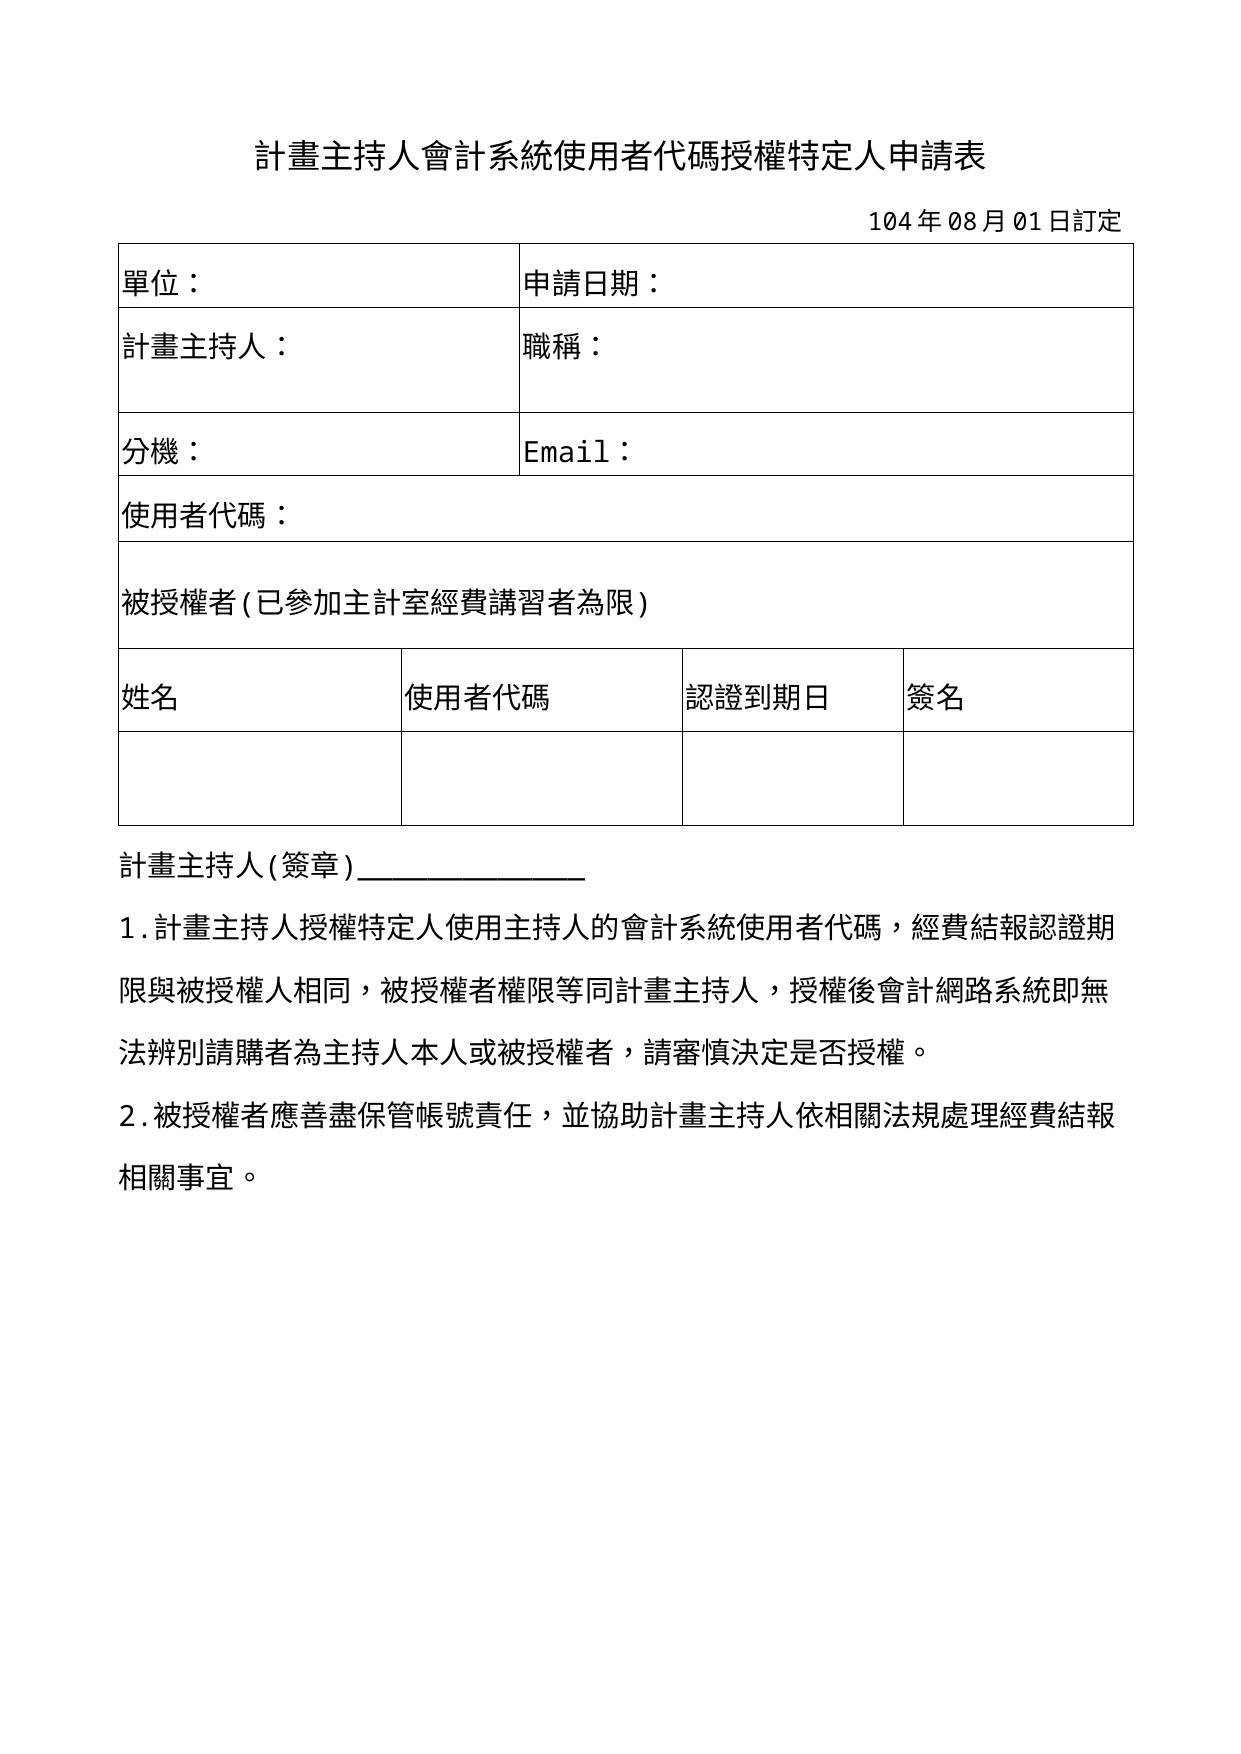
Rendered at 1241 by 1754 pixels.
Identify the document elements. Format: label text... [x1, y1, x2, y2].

text 104年08月01日訂定 [118, 181, 1122, 243]
table_cell 計畫主持人： [119, 308, 519, 412]
table_cell 認證到期日 [683, 649, 903, 731]
table_cell [119, 732, 401, 825]
table_cell 被授權者(已參加主計室經費講習者為限) [119, 542, 1133, 648]
table_cell 簽名 [904, 649, 1133, 731]
text 計畫主持人會計系統使用者代碼授權特定人申請表 [118, 118, 1122, 181]
table_cell 職稱： [520, 308, 1133, 412]
table_cell 使用者代碼： [119, 476, 1133, 541]
text 計畫主持人(簽章)_____________ 1.計畫主持人授權特定人使用主持人的會計系統使用者代碼，經費結報認證期限與被授權人相同，被授權者權限等同計畫主持人，授權後會計網路系統即無法辨別請購者為主持人本人或被授權者，請審慎決定是否授權。 2.被授權者應善盡保管帳號責任，並協助計畫主持人依相關法規處理經費結報相關事宜。 [118, 826, 1122, 1201]
table_cell [402, 732, 682, 825]
table_header 申請日期： [520, 244, 1133, 307]
table_cell 姓名 [119, 649, 401, 731]
table_cell 分機： [119, 413, 519, 475]
table_header 單位： [119, 244, 519, 307]
table_cell [683, 732, 903, 825]
table_cell Email： [520, 413, 1133, 475]
table_cell 使用者代碼 [402, 649, 682, 731]
table_cell [904, 732, 1133, 825]
